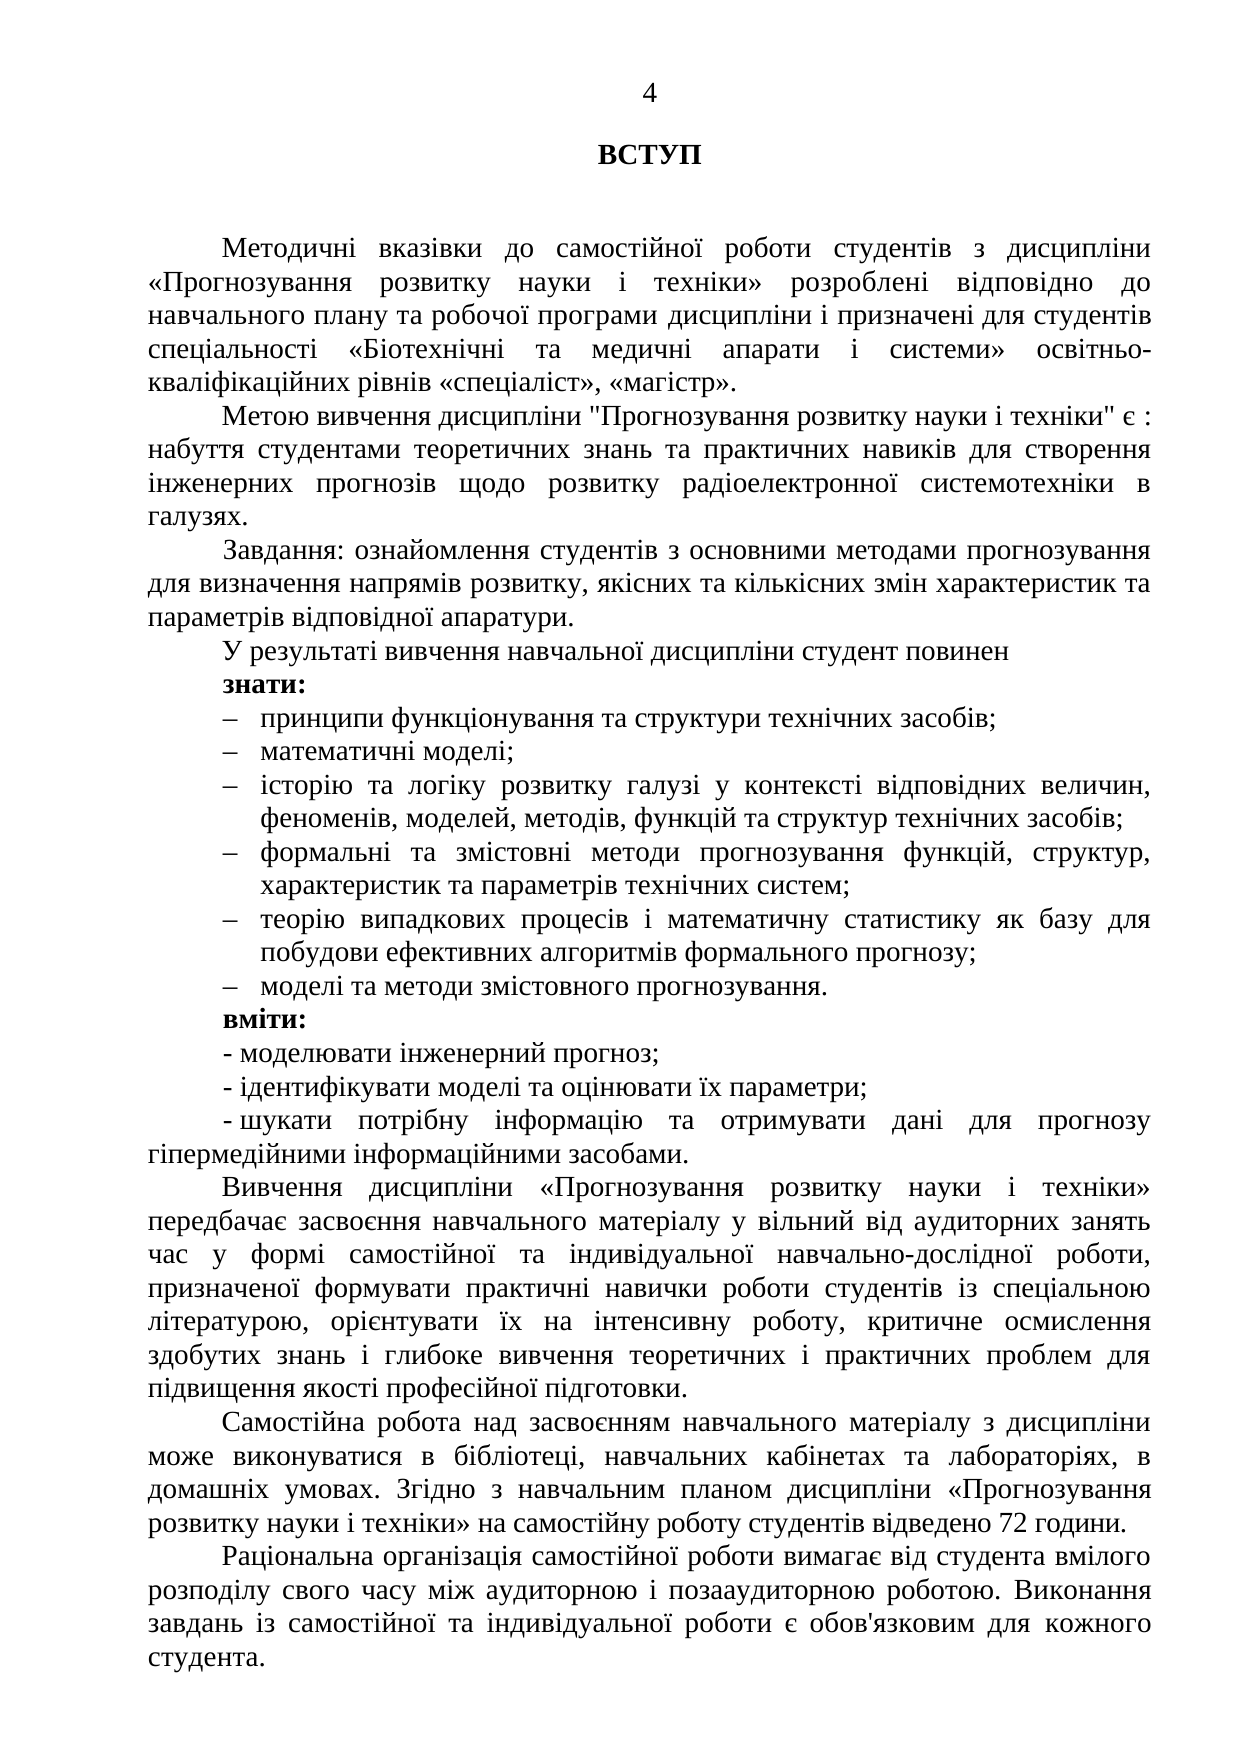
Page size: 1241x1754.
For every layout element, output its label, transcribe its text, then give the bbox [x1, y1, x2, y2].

text - ідентифікувати моделі та оцінювати їх параметри; [148, 1069, 1152, 1102]
list математичні моделі; [223, 733, 1152, 767]
text - моделювати інженерний прогноз; [148, 1035, 1152, 1069]
text Самостійна робота над засвоєнням навчального матеріалу з дисципліни може виконуватися в бібліотеці, навчальних кабінетах та лабораторіях, в домашніх умовах. Згідно з навчальним планом дисципліни «Прогнозування розвитку науки і техніки» на самостійну роботу студентів відведено 72 години. [148, 1404, 1152, 1538]
list принципи функцiонування та структури технічних засобів; [223, 700, 1152, 733]
list теорiю випадкових процесiв i математичну статистику як базу для побудови ефективних алгоритмiв формального прогнозу; [223, 901, 1152, 968]
list моделі та методи змістовного прогнозування. [223, 968, 1152, 1002]
text У результаті вивчення навчальної дисципліни студент повинен [148, 633, 1152, 666]
text Методичні вказівки до самостійної роботи студентів з дисципліни «Прогнозування розвитку науки і техніки» розроблені відповідно до навчального плану та робочої програми дисципліни і призначені для студентів спеціальності «Біотехнічні та медичні апарати і системи» освітньо-кваліфікаційних рівнів «спеціаліст», «магістр». [148, 230, 1152, 398]
text вміти: [148, 1002, 1152, 1035]
text Раціональна організація самостійної роботи вимагає від студента вмілого розподілу свого часу між аудиторною і позааудиторною роботою. Виконання завдань із самостійної та індивідуальної роботи є обов'язковим для кожного студента. [148, 1538, 1152, 1672]
text - шукати потрібну інформацію та отримувати дані для прогнозу гіпермедійними інформаційними засобами. [148, 1102, 1152, 1169]
text Метою вивчення дисципліни "Прогнозування розвитку науки і техніки" є : набуття студентами теоретичних знань та практичних навиків для створення інженерних прогнозів щодо розвитку радіоелектронної системотехніки в галузях. [148, 398, 1152, 532]
list історію та логіку розвитку галузі у контексті відповідних величин, феноменів, моделей, методів, функцій та структур технічних засобів; [223, 767, 1152, 834]
list формальні та змістовні методи прогнозування функцій, структур, характеристик та параметрів технічних систем; [223, 834, 1152, 901]
text знати: [148, 666, 1152, 700]
text ВСТУП [148, 137, 1152, 171]
text Завдання: ознайомлення студентів з основними методами прогнозування для визначення напрямів розвитку, якісних та кількісних змін характеристик та параметрів відповідної апаратури. [148, 532, 1152, 633]
text Вивчення дисципліни «Прогнозування розвитку науки і техніки» передбачає засвоєння навчального матеріалу у вільний від аудиторних занять час у формі самостійної та індивідуальної навчально-дослідної роботи, призначеної формувати практичні навички роботи студентів із спеціальною літературою, орієнтувати їх на інтенсивну роботу, критичне осмислення здобутих знань і глибоке вивчення теоретичних і практичних проблем для підвищення якості професійної підготовки. [148, 1169, 1152, 1404]
